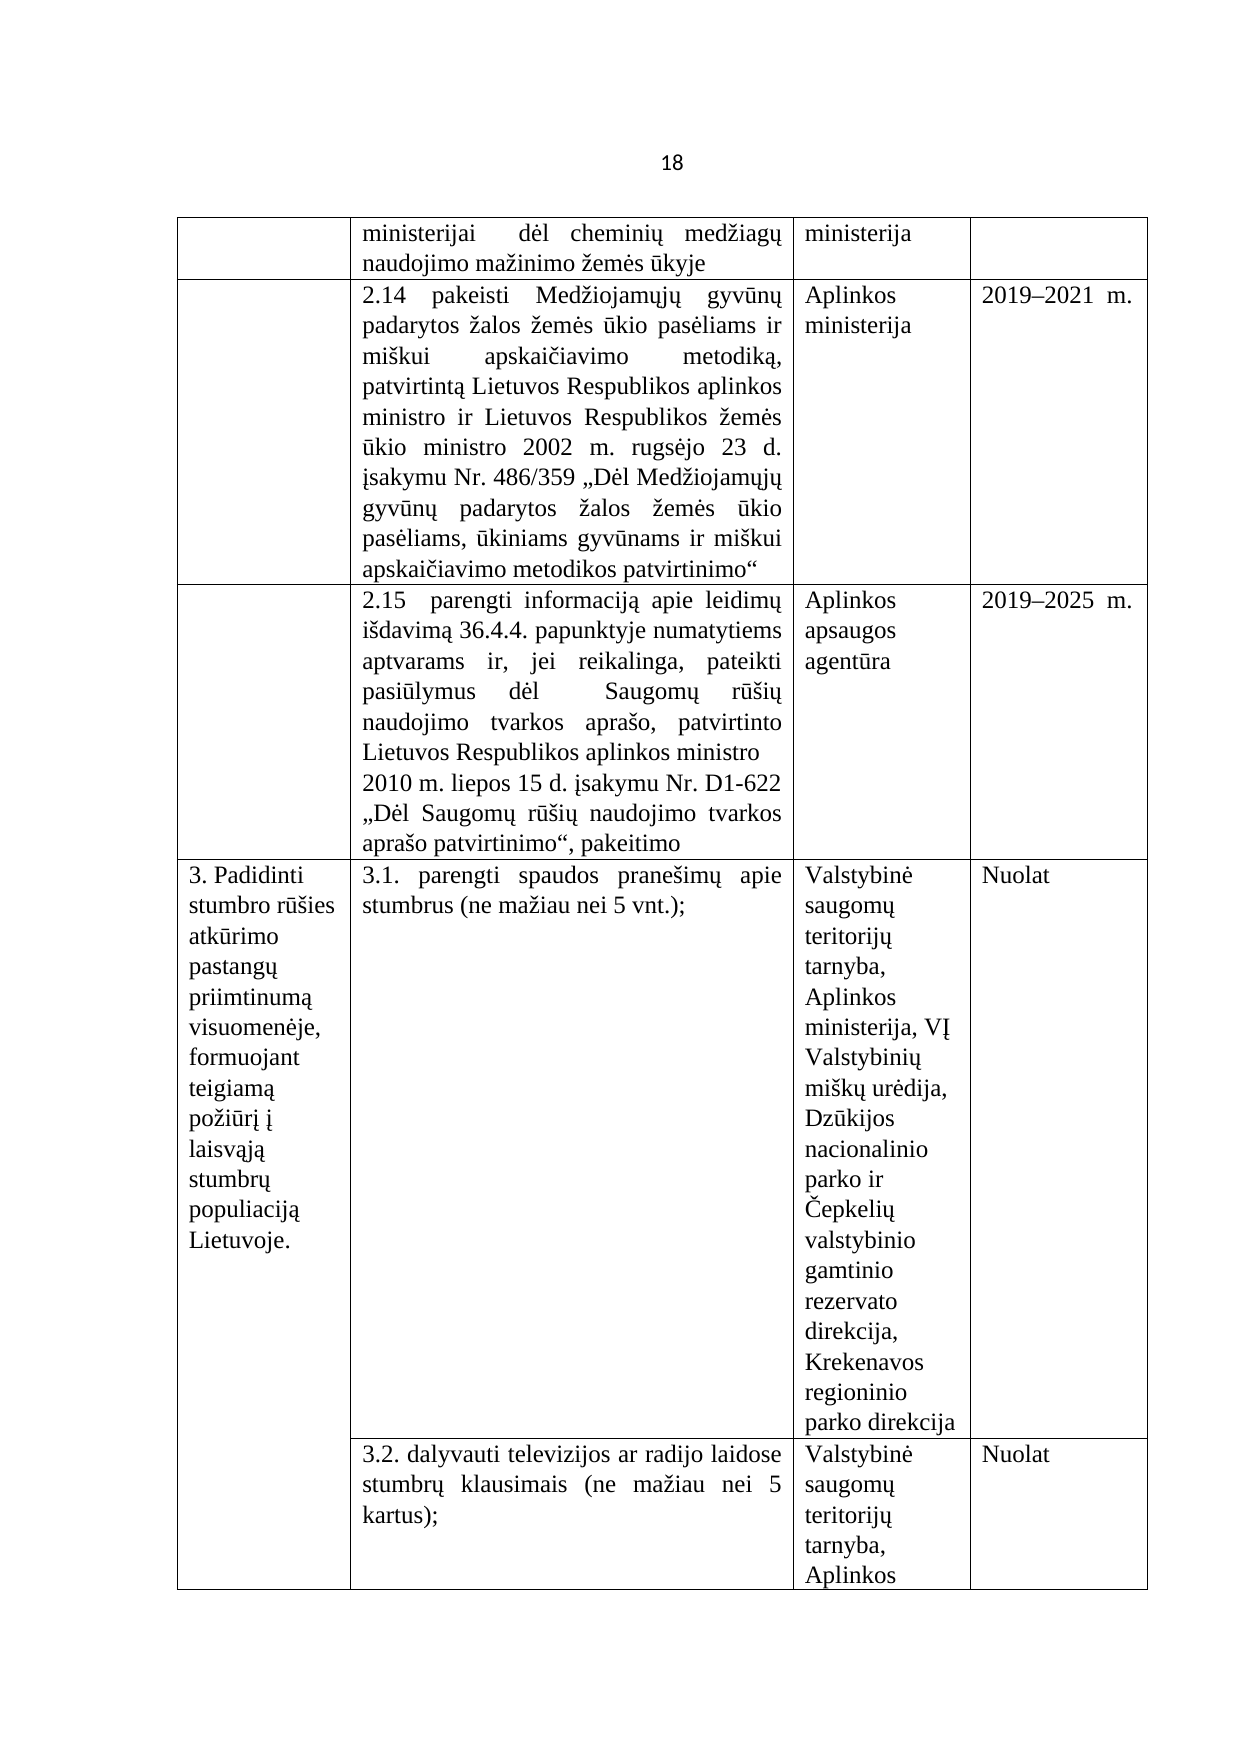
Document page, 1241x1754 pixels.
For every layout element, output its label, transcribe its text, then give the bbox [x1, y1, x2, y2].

table_cell 2019–2025 m. [971, 585, 1147, 859]
table_cell [178, 218, 350, 279]
table_cell 2019–2021 m. [971, 280, 1147, 584]
table_cell Nuolat [971, 860, 1147, 1438]
table_cell 2.14 pakeisti Medžiojamųjų gyvūnų padarytos žalos žemės ūkio pasėliams ir miškui apskaičiavimo metodiką, patvirtintą Lietuvos Respublikos aplinkos ministro ir Lietuvos Respublikos žemės ūkio ministro 2002 m. rugsėjo 23 d. įsakymu Nr. 486/359 „Dėl Medžiojamųjų gyvūnų padarytos žalos žemės ūkio pasėliams, ūkiniams gyvūnams ir miškui apskaičiavimo metodikos patvirtinimo“ [351, 280, 793, 584]
table_cell [971, 218, 1147, 279]
table_cell 3. Padidinti stumbro rūšies atkūrimo pastangų priimtinumą visuomenėje, formuojant teigiamą požiūrį į laisvąją stumbrų populiaciją Lietuvoje. [178, 860, 350, 1589]
table_cell [178, 585, 350, 859]
table_cell [178, 280, 350, 584]
table_cell Valstybinė saugomų teritorijų tarnyba, Aplinkos ministerija, VĮ Valstybinių miškų urėdija, Dzūkijos nacionalinio parko ir Čepkelių valstybinio gamtinio rezervato direkcija, Krekenavos regioninio parko direkcija [794, 860, 970, 1438]
table_cell Aplinkos ministerija [794, 280, 970, 584]
table_cell Aplinkos apsaugos agentūra [794, 585, 970, 859]
table_cell ministerija [794, 218, 970, 279]
table_cell ministerijai dėl cheminių medžiagų naudojimo mažinimo žemės ūkyje [351, 218, 793, 279]
table_cell 3.1. parengti spaudos pranešimų apie stumbrus (ne mažiau nei 5 vnt.); [351, 860, 793, 1438]
table_cell 2.15 parengti informaciją apie leidimų išdavimą 36.4.4. papunktyje numatytiems aptvarams ir, jei reikalinga, pateikti pasiūlymus dėl Saugomų rūšių naudojimo tvarkos aprašo, patvirtinto Lietuvos Respublikos aplinkos ministro 2010 m. liepos 15 d. įsakymu Nr. D1-622 „Dėl Saugomų rūšių naudojimo tvarkos aprašo patvirtinimo“, pakeitimo [351, 585, 793, 859]
table_cell Valstybinė saugomų teritorijų tarnyba, Aplinkos [794, 1439, 970, 1589]
table_cell Nuolat [971, 1439, 1147, 1589]
table_cell 3.2. dalyvauti televizijos ar radijo laidose stumbrų klausimais (ne mažiau nei 5 kartus); [351, 1439, 793, 1589]
